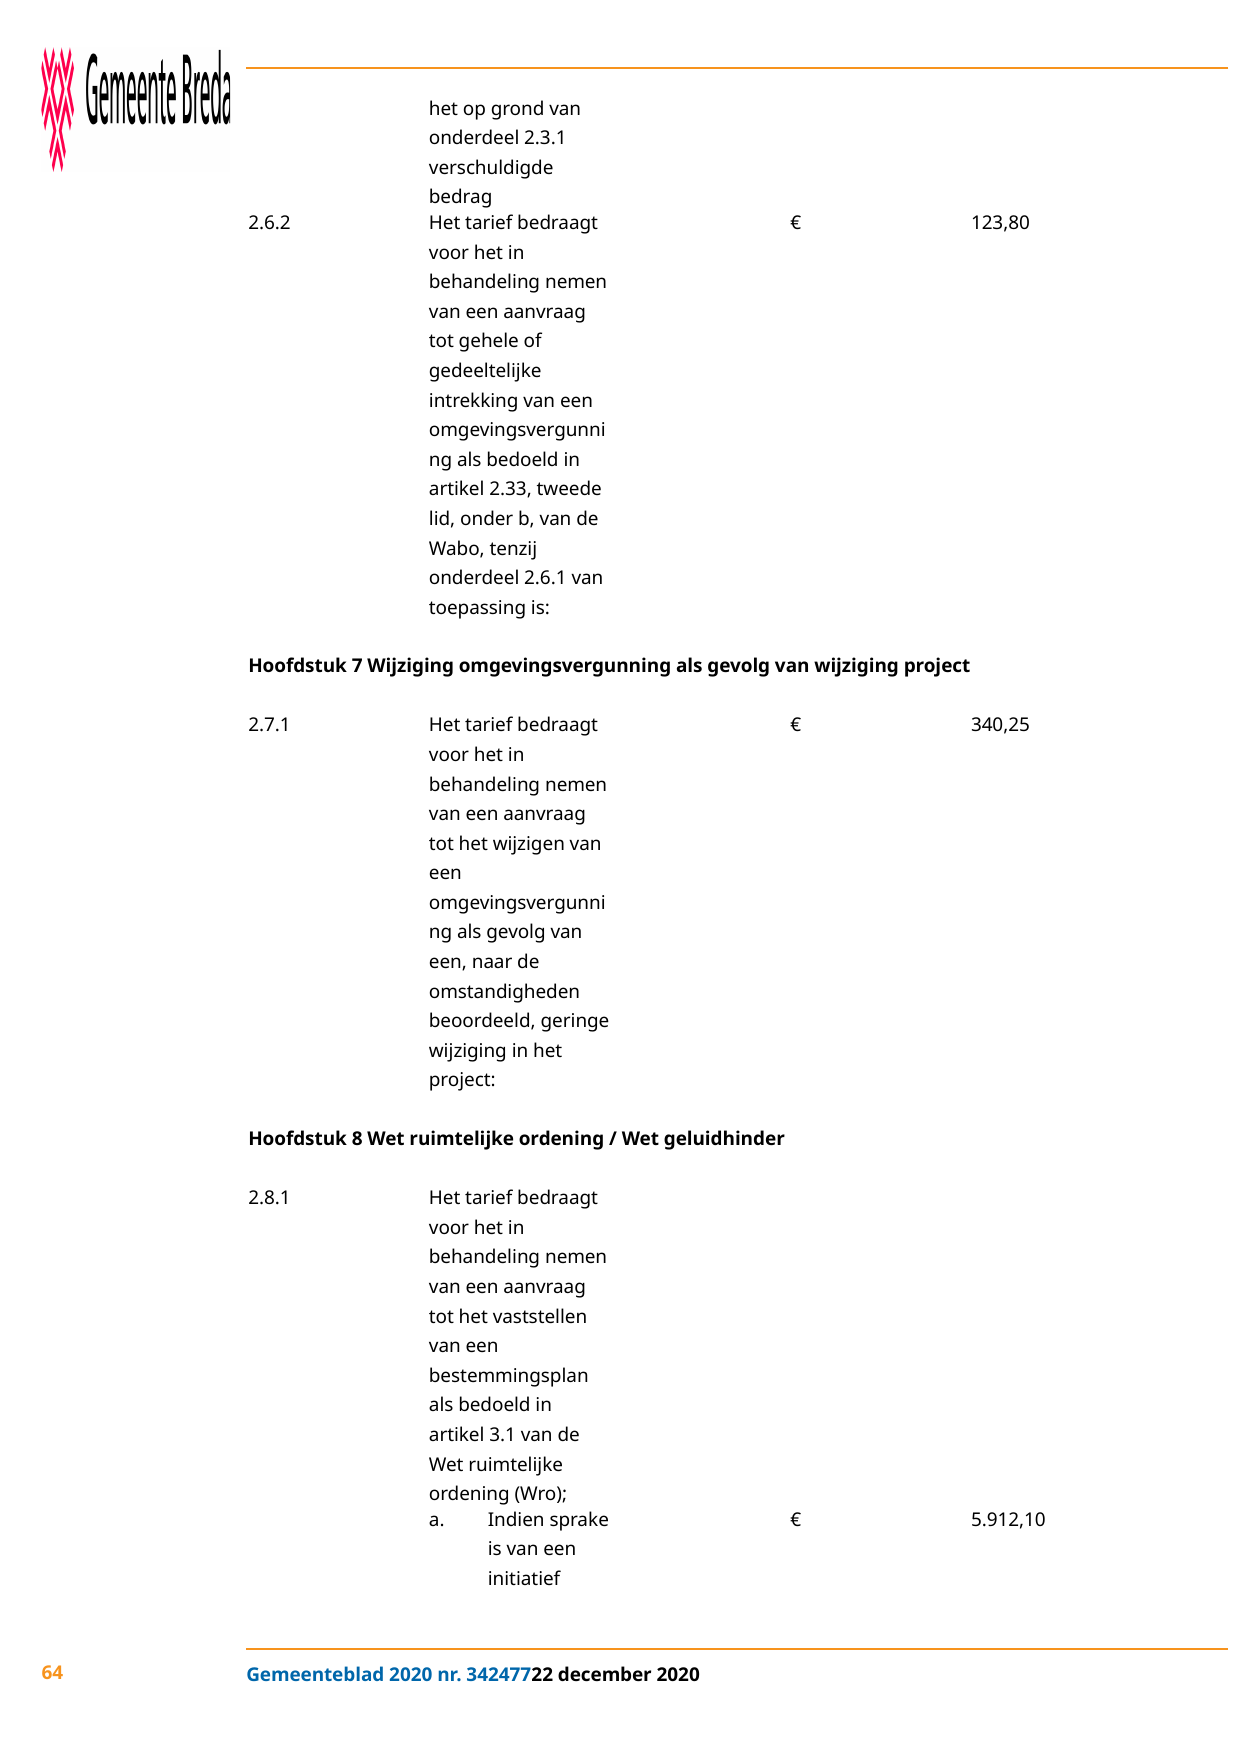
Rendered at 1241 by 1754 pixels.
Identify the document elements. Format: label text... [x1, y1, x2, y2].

table_header Het tarief bedraagt voor het in behandeling nemen van een aanvraag tot het vaststellen van een bestemmingsplan als bedoeld in artikel 3.1 van de Wet ruimtelijke ordening (Wro); [429, 1185, 609, 1506]
table_cell 5.912,10 [971, 1506, 1152, 1591]
table_header [609, 712, 790, 1092]
table_cell [248, 1506, 429, 1591]
table_header [609, 1185, 790, 1506]
table_header 2.7.1 [248, 712, 429, 1092]
table_header Het tarief bedraagt voor het in behandeling nemen van een aanvraag tot het wijzigen van een omgevingsvergunning als gevolg van een, naar de omstandigheden beoordeeld, geringe wijziging in het project: [429, 712, 609, 1092]
text Hoofdstuk 8 Wet ruimtelijke ordening / Wet geluidhinder [248, 1125, 1152, 1151]
table_cell [971, 95, 1152, 209]
table_cell Indien sprake is van een initiatief [429, 1506, 609, 1591]
table_cell € [790, 1506, 971, 1591]
table_cell 123,80 [971, 209, 1152, 619]
table_cell [609, 209, 790, 619]
table_cell 2.6.2 [248, 209, 429, 619]
table_cell [609, 95, 790, 209]
table_cell Het tarief bedraagt voor het in behandeling nemen van een aanvraag tot gehele of gedeeltelijke intrekking van een omgevingsvergunning als bedoeld in artikel 2.33, tweede lid, onder b, van de Wabo, tenzij onderdeel 2.6.1 van toepassing is: [429, 209, 609, 619]
table_header € [790, 712, 971, 1092]
table_cell [790, 95, 971, 209]
table_cell € [790, 209, 971, 619]
table_cell [248, 95, 429, 209]
table_cell [609, 1506, 790, 1591]
table_header [790, 1185, 971, 1506]
table_header 340,25 [971, 712, 1152, 1092]
table_header [971, 1185, 1152, 1506]
table_header 2.8.1 [248, 1185, 429, 1506]
picture [41, 47, 231, 172]
text Hoofdstuk 7 Wijziging omgevingsvergunning als gevolg van wijziging project [248, 652, 1152, 678]
table_cell het op grond van onderdeel 2.3.1 verschuldigde bedrag [429, 95, 609, 209]
